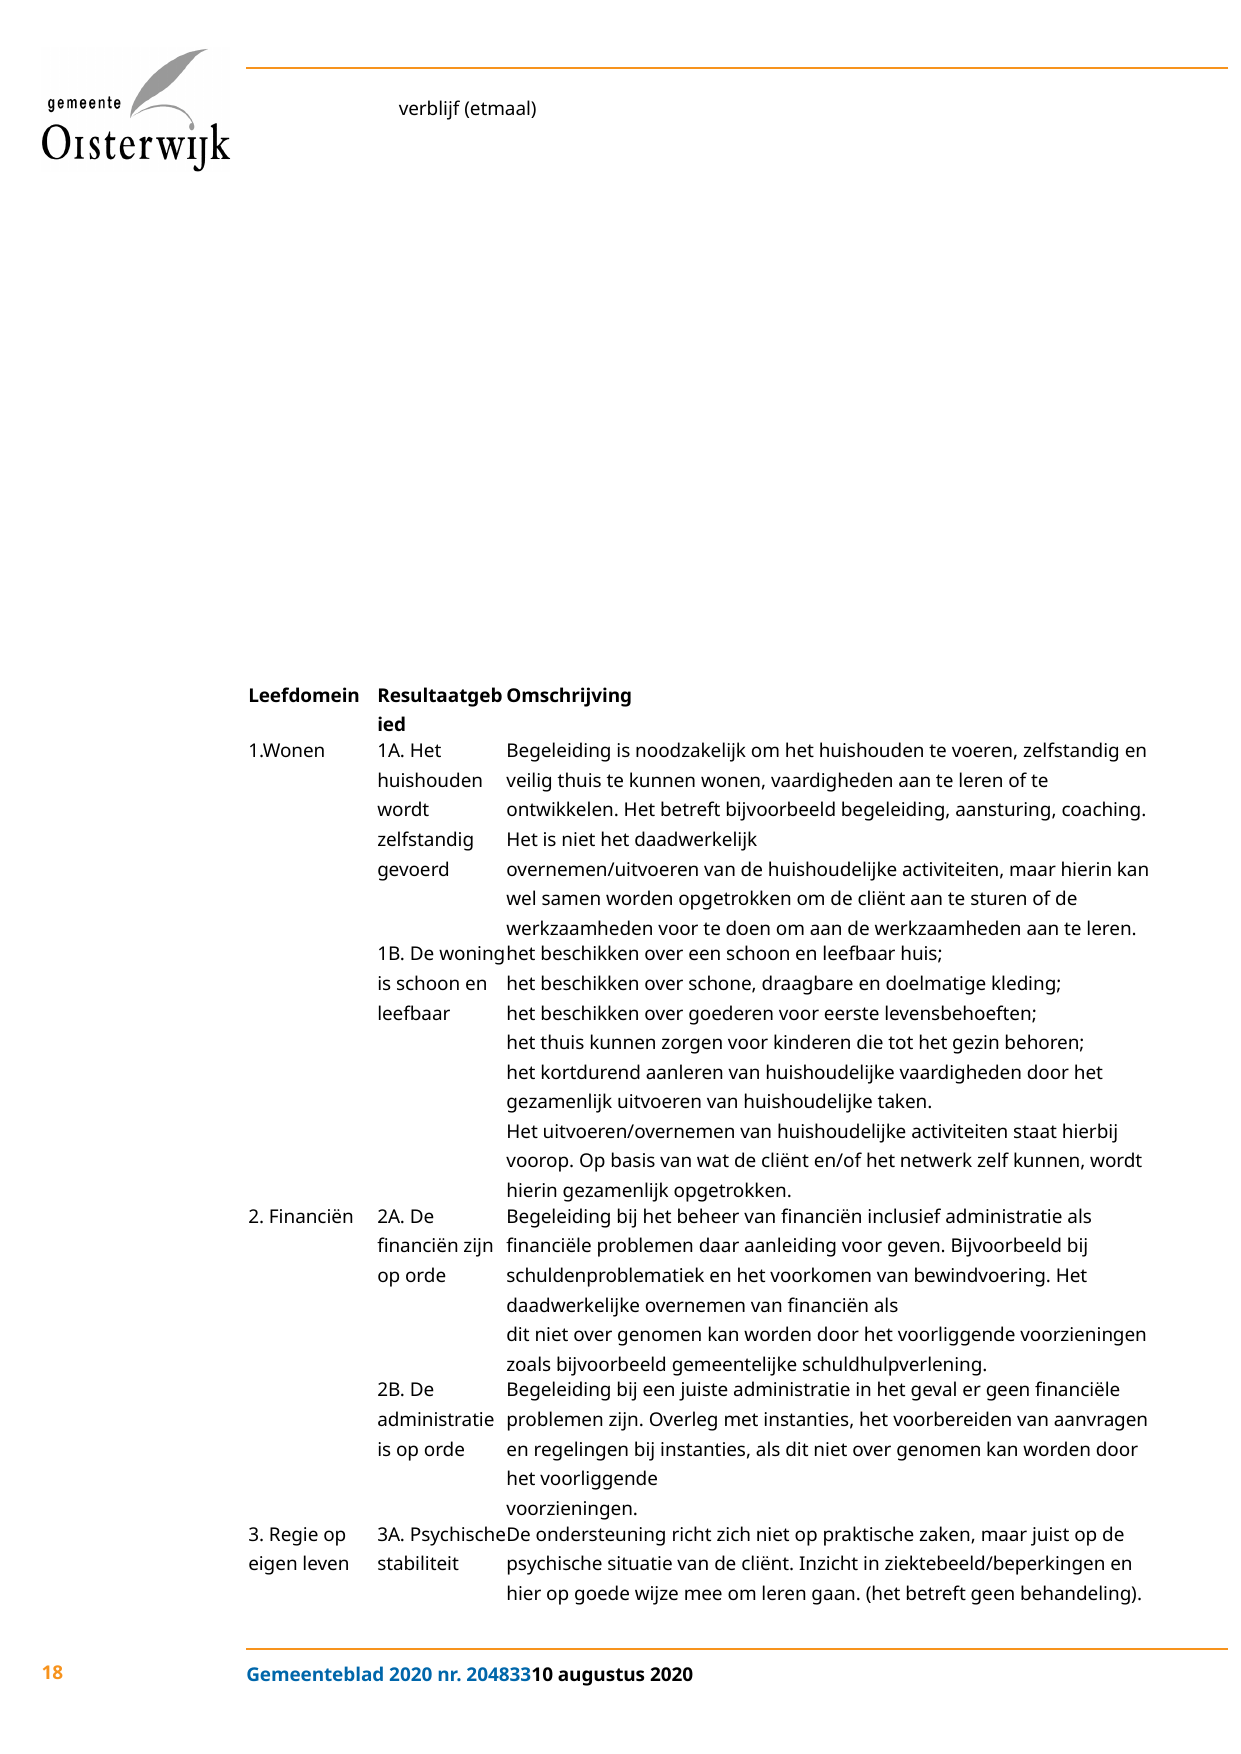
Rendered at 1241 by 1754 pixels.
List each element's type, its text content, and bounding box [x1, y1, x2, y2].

table_cell Begeleiding is noodzakelijk om het huishouden te voeren, zelfstandig en veilig thuis te kunnen wonen, vaardigheden aan te leren of te ontwikkelen. Het betreft bijvoorbeeld begeleiding, aansturing, coaching. Het is niet het daadwerkelijk overnemen/uitvoeren van de huishoudelijke activiteiten, maar hierin kan wel samen worden opgetrokken om de cliënt aan te sturen of de werkzaamheden voor te doen om aan de werkzaamheden aan te leren. [506, 738, 1152, 941]
table_cell [850, 95, 1001, 121]
table_header [377, 538, 506, 682]
table_cell 1A. Het huishouden wordt zelfstandig gevoerd [377, 738, 506, 941]
table_cell 2A. De financiën zijn op orde [377, 1203, 506, 1377]
table_header [248, 538, 377, 682]
picture [41, 47, 231, 172]
table_cell verblijf (etmaal) [399, 95, 549, 121]
table_cell De ondersteuning richt zich niet op praktische zaken, maar juist op de psychische situatie van de cliënt. Inzicht in ziektebeeld/beperkingen en hier op goede wijze mee om leren gaan. (het betreft geen behandeling). [506, 1521, 1152, 1606]
table_cell [1001, 95, 1152, 121]
table_header [506, 538, 635, 682]
table_cell [248, 95, 398, 121]
table_cell Leefdomein [248, 682, 377, 737]
table_cell [248, 1377, 377, 1521]
table_cell 2B. De administratie is op orde [377, 1377, 506, 1521]
table_cell 3A. Psychische stabiliteit [377, 1521, 506, 1606]
table_cell 1B. De woning is schoon en leefbaar [377, 941, 506, 1203]
table_cell [549, 95, 700, 121]
table_cell Omschrijving [506, 682, 1152, 737]
table_cell [700, 95, 850, 121]
table_cell het beschikken over een schoon en leefbaar huis; het beschikken over schone, draagbare en doelmatige kleding; het beschikken over goederen voor eerste levensbehoeften; het thuis kunnen zorgen voor kinderen die tot het gezin behoren; het kortdurend aanleren van huishoudelijke vaardigheden door het gezamenlijk uitvoeren van huishoudelijke taken. Het uitvoeren/overnemen van huishoudelijke activiteiten staat hierbij voorop. Op basis van wat de cliënt en/of het netwerk zelf kunnen, wordt hierin gezamenlijk opgetrokken. [506, 941, 1152, 1203]
table_cell Resultaatgebied [377, 682, 506, 737]
table_header [764, 538, 893, 682]
table_cell Begeleiding bij een juiste administratie in het geval er geen financiële problemen zijn. Overleg met instanties, het voorbereiden van aanvragen en regelingen bij instanties, als dit niet over genomen kan worden door het voorliggende voorzieningen. [506, 1377, 1152, 1521]
table_cell Begeleiding bij het beheer van financiën inclusief administratie als financiële problemen daar aanleiding voor geven. Bijvoorbeeld bij schuldenproblematiek en het voorkomen van bewindvoering. Het daadwerkelijke overnemen van financiën als dit niet over genomen kan worden door het voorliggende voorzieningen zoals bijvoorbeeld gemeentelijke schuldhulpverlening. [506, 1203, 1152, 1377]
table_cell 3. Regie op eigen leven [248, 1521, 377, 1606]
table_header [894, 538, 1022, 682]
table_cell [248, 941, 377, 1203]
table_cell 2. Financiën [248, 1203, 377, 1377]
table_header [635, 538, 764, 682]
table_cell 1.Wonen [248, 738, 377, 941]
